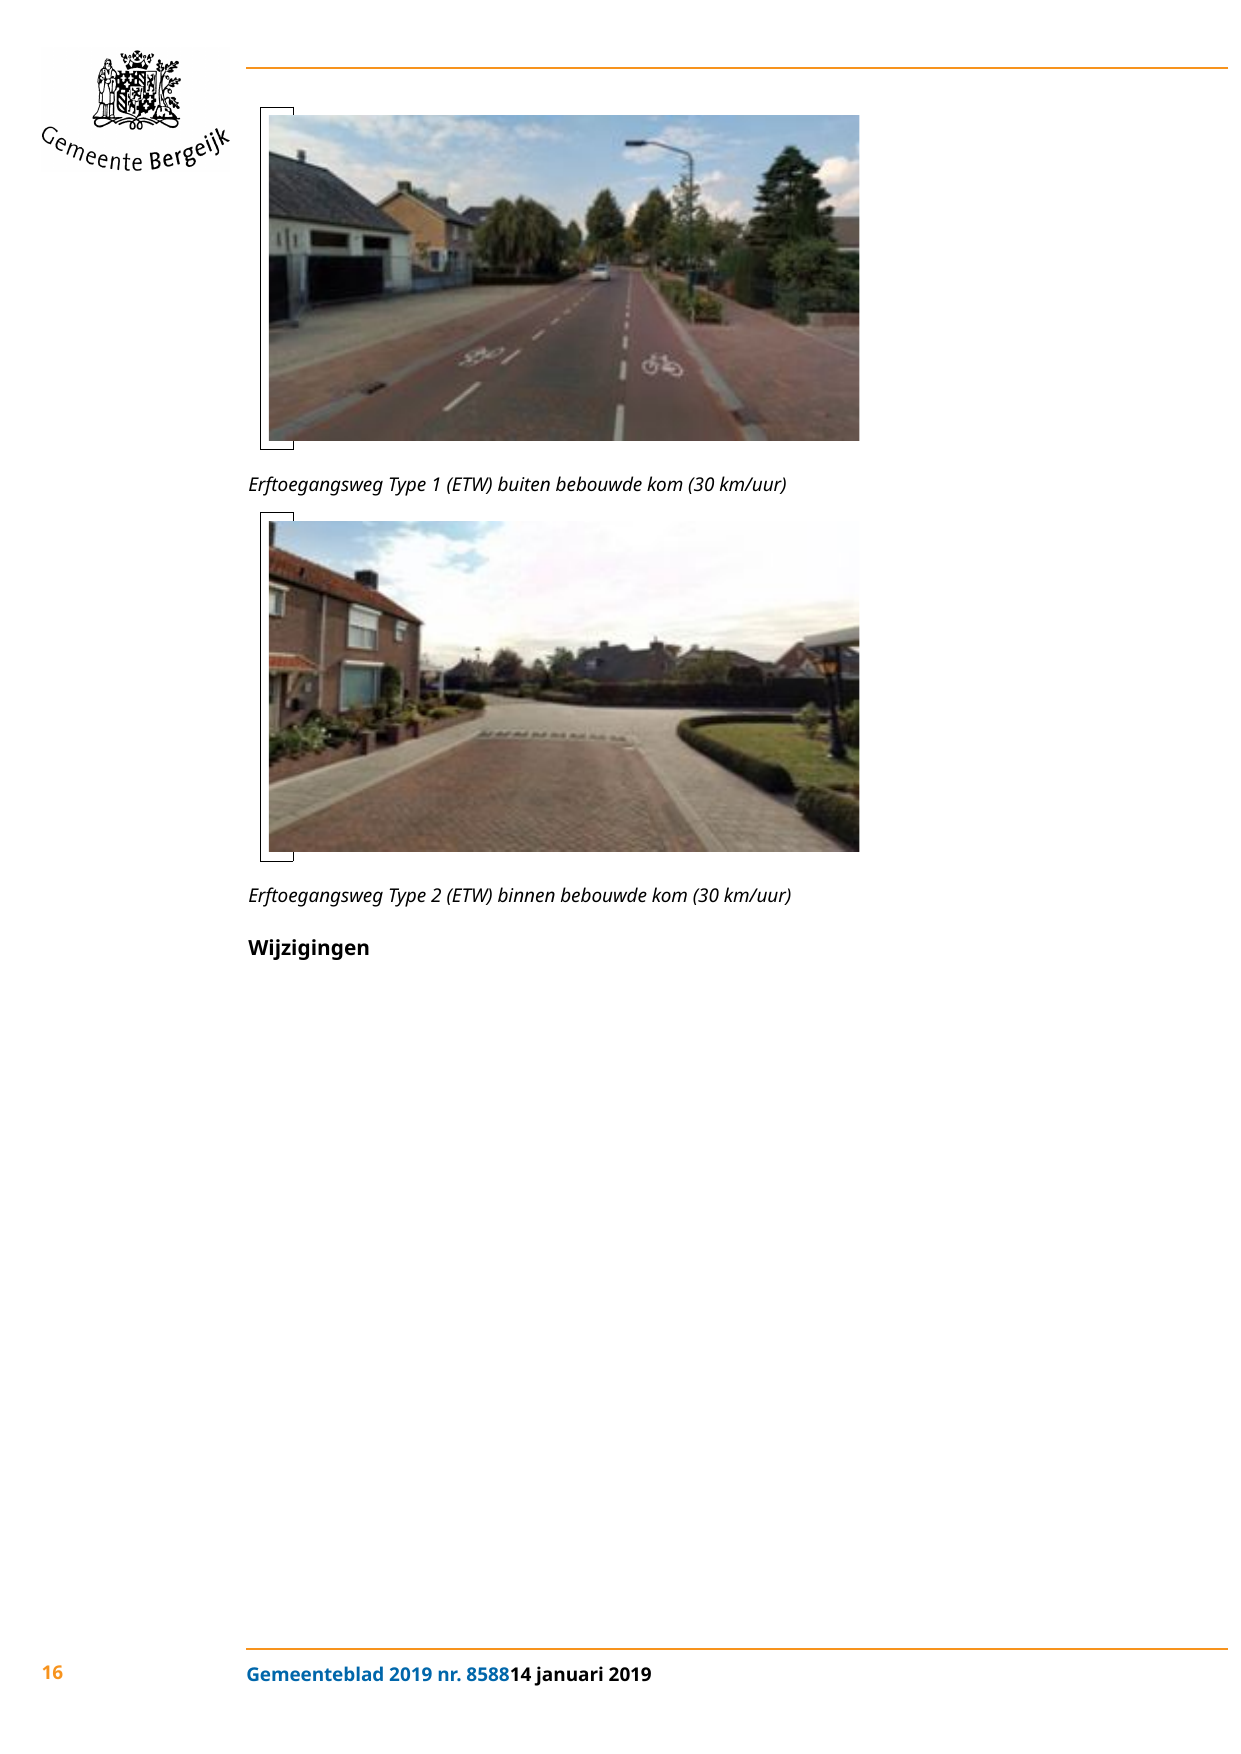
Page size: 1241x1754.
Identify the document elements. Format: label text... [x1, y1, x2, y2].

picture [268, 521, 860, 852]
text Erftoegangsweg Type 2 (ETW) binnen bebouwde kom (30 km/uur) [248, 882, 1152, 908]
picture [268, 115, 860, 441]
picture [41, 47, 231, 172]
text Erftoegangsweg Type 1 (ETW) buiten bebouwde kom (30 km/uur) [248, 471, 1152, 496]
text Wijzigingen [248, 933, 1152, 961]
